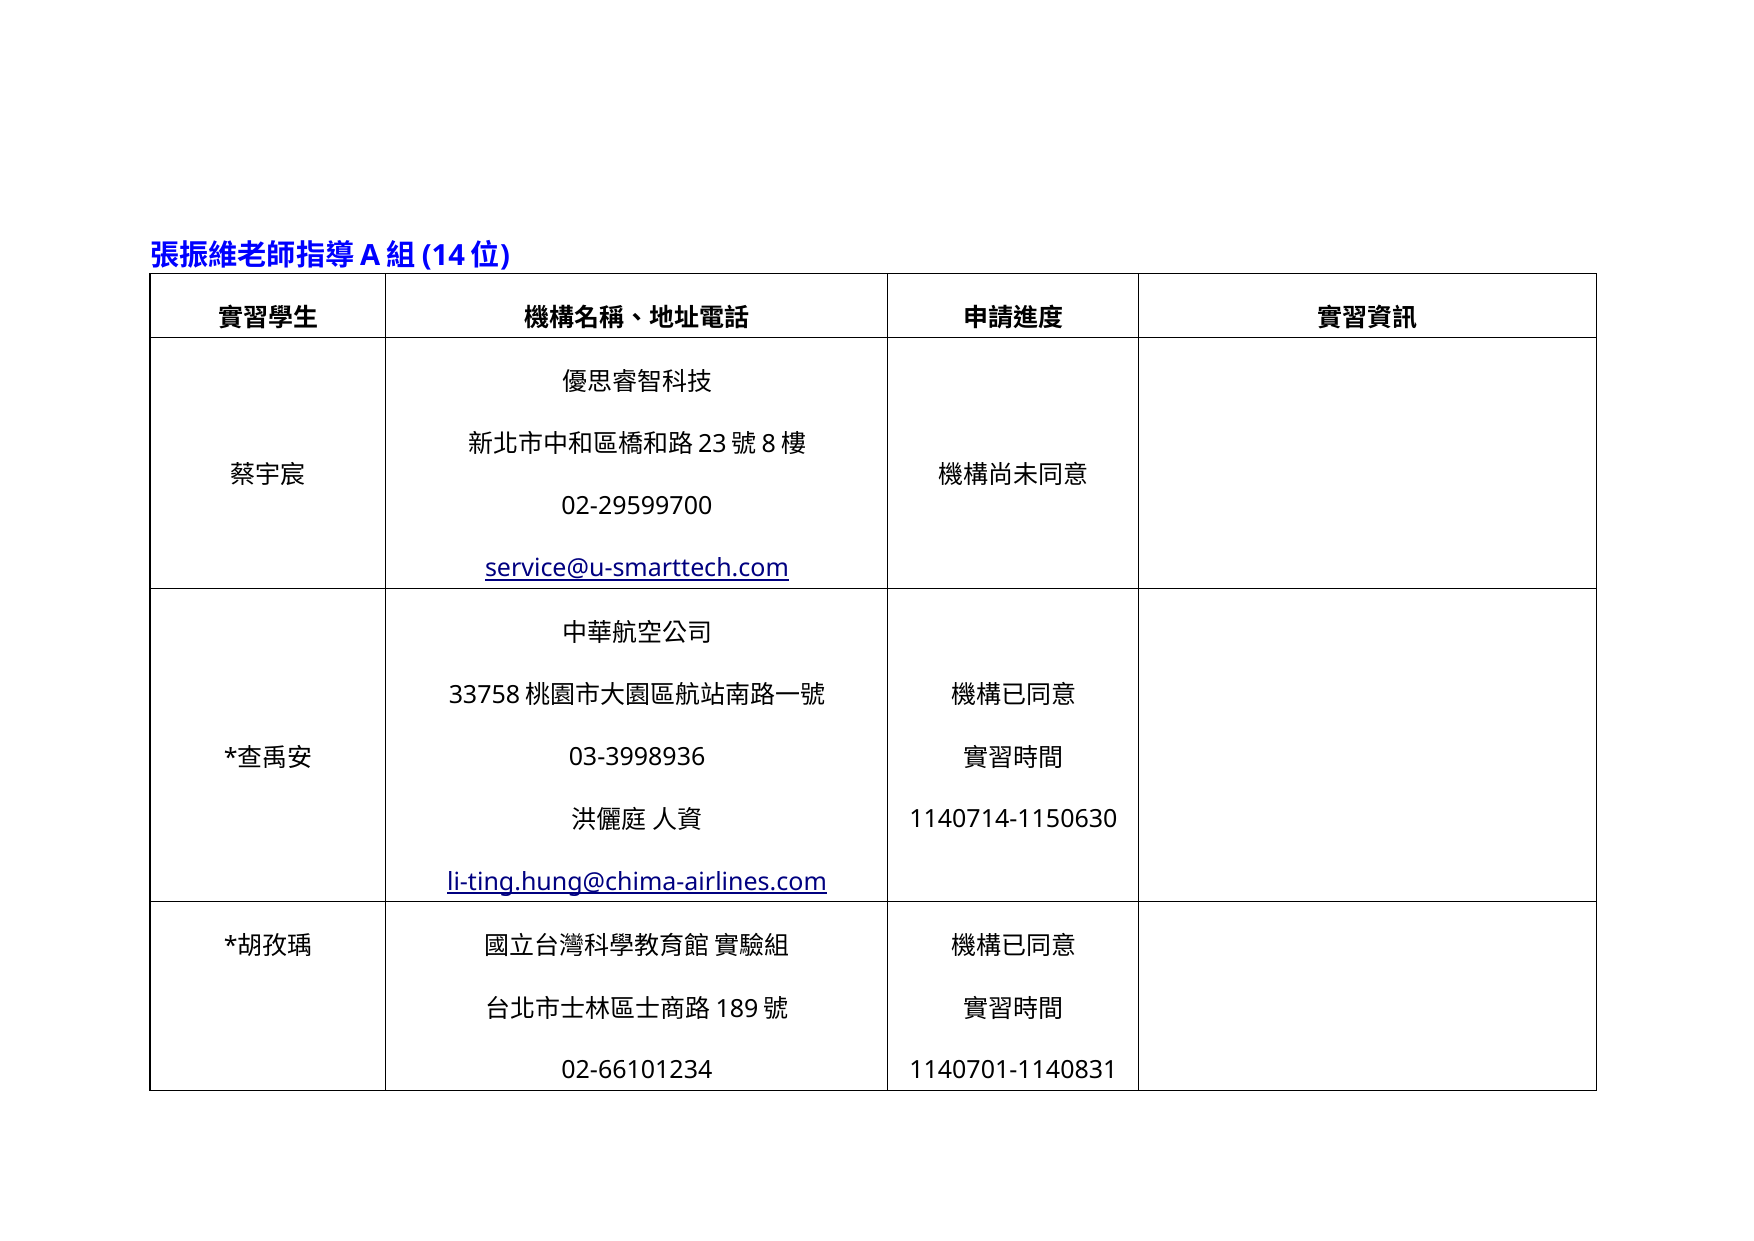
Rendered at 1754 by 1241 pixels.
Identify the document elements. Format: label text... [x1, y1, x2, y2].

table_cell [1139, 589, 1596, 901]
table_cell 國立台灣科學教育館 實驗組 台北市士林區士商路189號 02-66101234 [386, 902, 887, 1090]
table_header 申請進度 [888, 274, 1138, 337]
table_cell *查禹安 [151, 589, 385, 901]
table_cell [1139, 338, 1596, 588]
table_cell 優思睿智科技 新北市中和區橋和路23號8樓 02-29599700 service@u-smarttech.com [386, 338, 887, 588]
table_cell 機構已同意 實習時間 1140701-1140831 [888, 902, 1138, 1090]
table_header 實習學生 [151, 274, 385, 337]
table_header 機構名稱、地址電話 [386, 274, 887, 337]
table_cell *胡孜瑀 [151, 902, 385, 1090]
table_cell 機構已同意 實習時間 1140714-1150630 [888, 589, 1138, 901]
text 張振維老師指導 A組 (14位) [150, 211, 1604, 273]
table_cell 蔡宇宸 [151, 338, 385, 588]
table_cell 中華航空公司 33758桃園市大園區航站南路一號 03-3998936 洪儷庭 人資 li-ting.hung@chima-airlines.com [386, 589, 887, 901]
table_header 實習資訊 [1139, 274, 1596, 337]
table_cell 機構尚未同意 [888, 338, 1138, 588]
table_cell [1139, 902, 1596, 1090]
